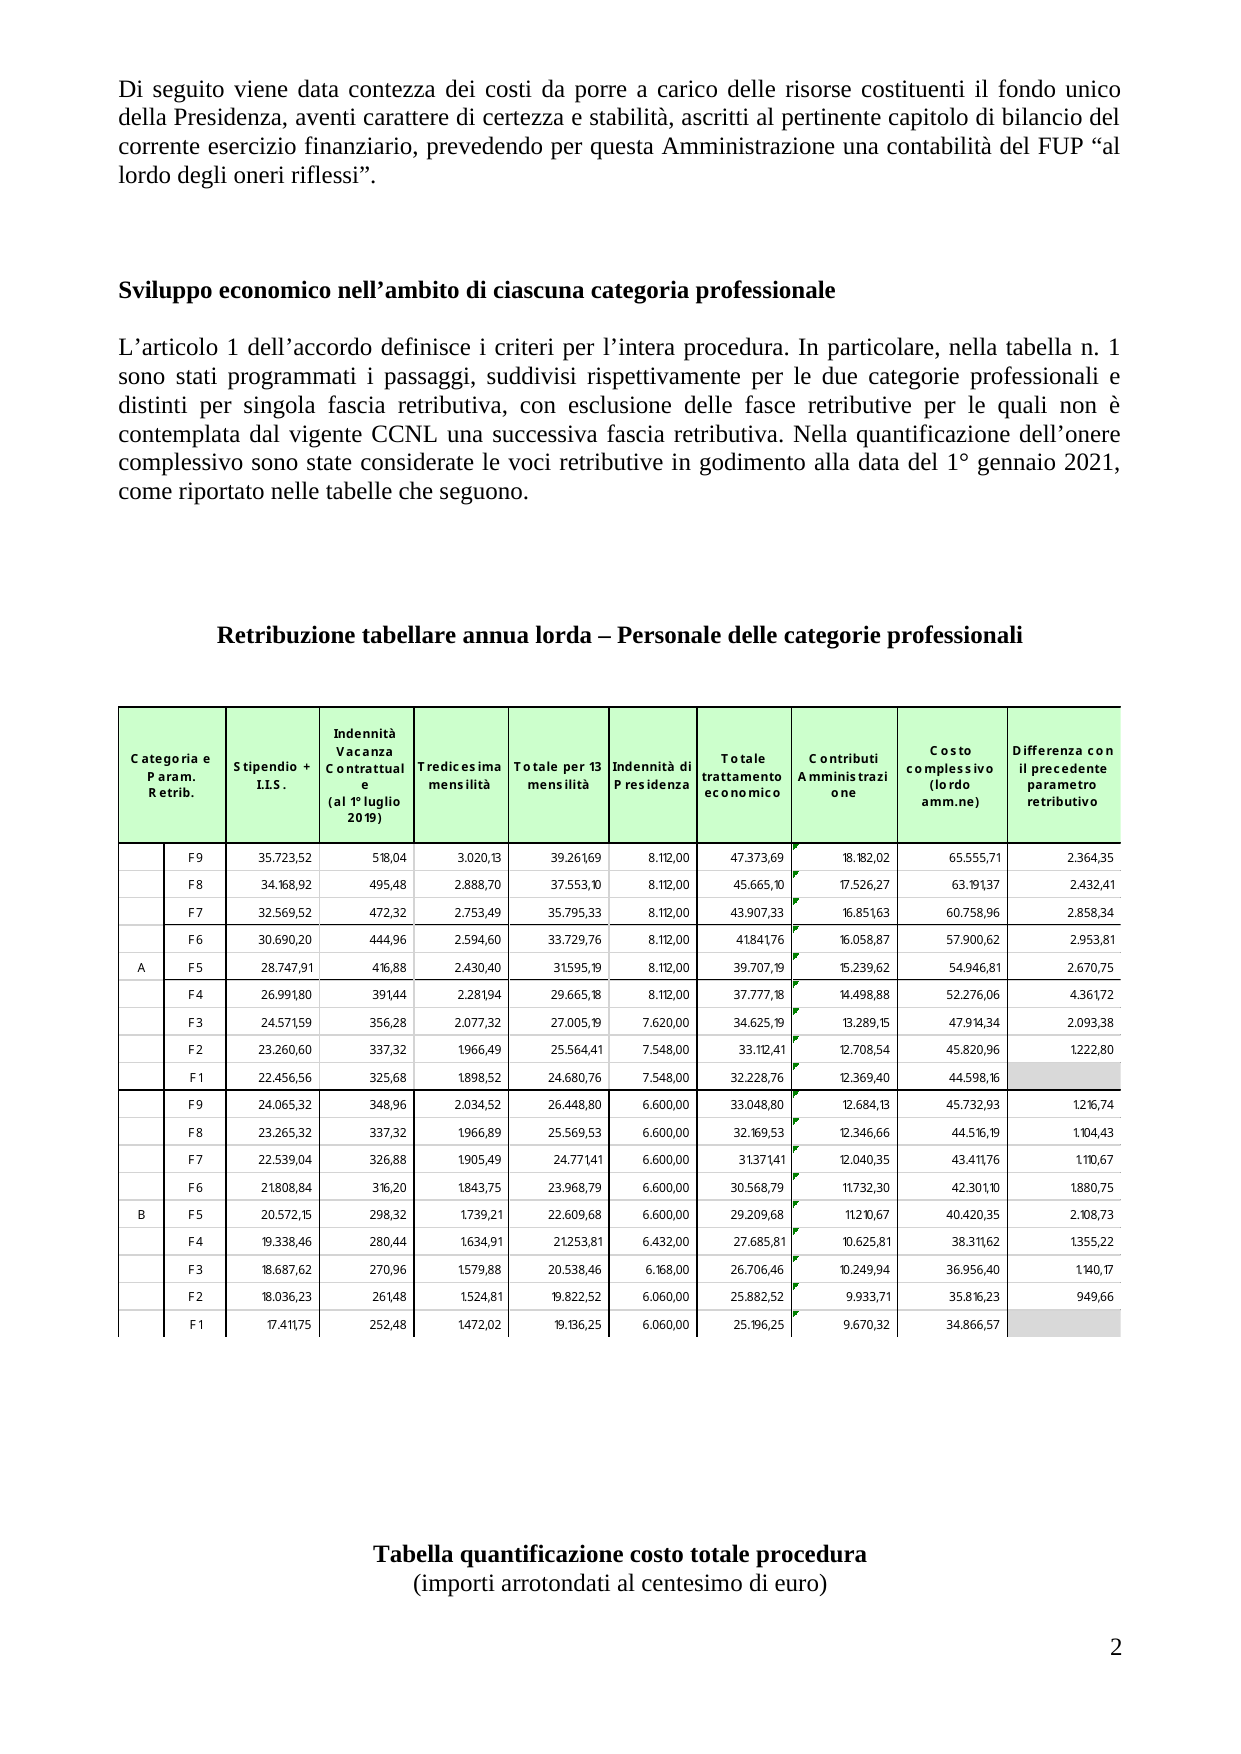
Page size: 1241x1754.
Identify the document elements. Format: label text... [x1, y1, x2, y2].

text (importi arrotondati al centesimo di euro) [118, 1568, 1122, 1597]
text Di seguito viene data contezza dei costi da porre a carico delle risorse costituenti il fondo unico della Presidenza, aventi carattere di certezza e stabilità, ascritti al pertinente capitolo di bilancio del corrente esercizio finanziario, prevedendo per questa Amministrazione una contabilità del FUP “al lordo degli oneri riflessi”. [118, 74, 1122, 189]
text L’articolo 1 dell’accordo definisce i criteri per l’intera procedura. In particolare, nella tabella n. 1 sono stati programmati i passaggi, suddivisi rispettivamente per le due categorie professionali e distinti per singola fascia retributiva, con esclusione delle fasce retributive per le quali non è contemplata dal vigente CCNL una successiva fascia retributiva. Nella quantificazione dell’onere complessivo sono state considerate le voci retributive in godimento alla data del 1° gennaio 2021, come riportato nelle tabelle che seguono. [118, 332, 1122, 505]
text Retribuzione tabellare annua lorda – Personale delle categorie professionali [118, 620, 1122, 649]
text Sviluppo economico nell’ambito di ciascuna categoria professionale [118, 275, 1122, 304]
text Tabella quantificazione costo totale procedura [118, 1539, 1122, 1568]
